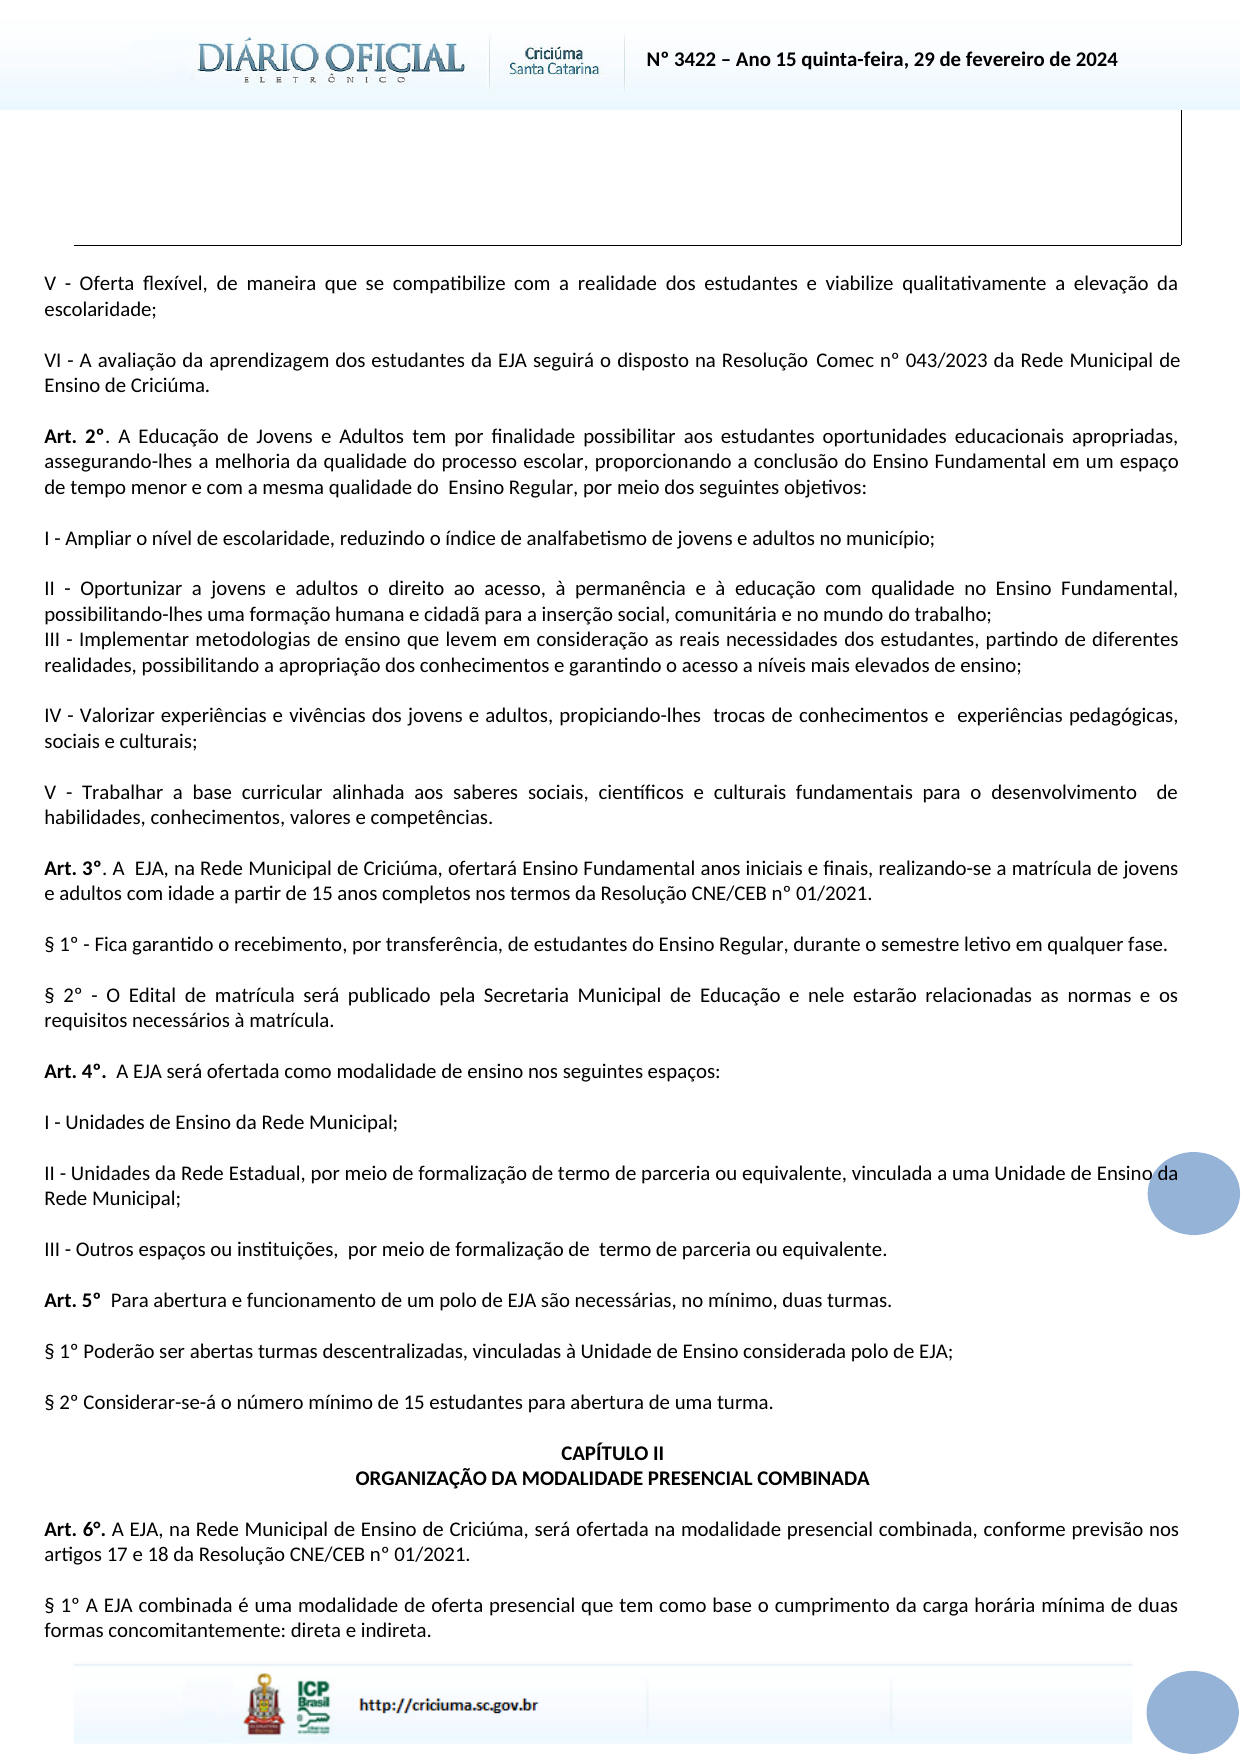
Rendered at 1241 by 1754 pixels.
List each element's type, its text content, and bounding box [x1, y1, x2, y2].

text Art. 3º. A EJA, na Rede Municipal de Criciúma, ofertará Ensino Fundamental anos iniciais e finais, realizando-se a matrícula de jovens e adultos com idade a partir de 15 anos completos nos termos da Resolução CNE/CEB nº 01/2021. [44, 855, 1181, 906]
text V - Oferta flexível, de maneira que se compatibilize com a realidade dos estudantes e viabilize qualitativamente a elevação da escolaridade; [44, 271, 1181, 321]
text ORGANIZAÇÃO DA MODALIDADE PRESENCIAL COMBINADA [44, 1465, 1181, 1491]
text III - Outros espaços ou instituições, por meio de formalização de termo de parceria ou equivalente. [44, 1236, 1181, 1262]
text § 2º Considerar-se-á o número mínimo de 15 estudantes para abertura de uma turma. [44, 1389, 1181, 1414]
text IV - Valorizar experiências e vivências dos jovens e adultos, propiciando-lhes trocas de conhecimentos e experiências pedagógicas, sociais e culturais; [44, 703, 1181, 753]
text § 1º Poderão ser abertas turmas descentralizadas, vinculadas à Unidade de Ensino considerada polo de EJA; [44, 1338, 1181, 1363]
text Art. 2º. A Educação de Jovens e Adultos tem por finalidade possibilitar aos estudantes oportunidades educacionais apropriadas, assegurando-lhes a melhoria da qualidade do processo escolar, proporcionando a conclusão do Ensino Fundamental em um espaço de tempo menor e com a mesma qualidade do Ensino Regular, por meio dos seguintes objetivos: [44, 423, 1181, 499]
text Art. 5º Para abertura e funcionamento de um polo de EJA são necessárias, no mínimo, duas turmas. [44, 1287, 1181, 1313]
text Art. 6°. A EJA, na Rede Municipal de Ensino de Criciúma, será ofertada na modalidade presencial combinada, conforme previsão nos artigos 17 e 18 da Resolução CNE/CEB nº 01/2021. [44, 1516, 1181, 1567]
text § 2º - O Edital de matrícula será publicado pela Secretaria Municipal de Educação e nele estarão relacionadas as normas e os requisitos necessários à matrícula. [44, 982, 1181, 1033]
text VI - A avaliação da aprendizagem dos estudantes da EJA seguirá o disposto na Resolução Comec nº 043/2023 da Rede Municipal de Ensino de Criciúma. [44, 347, 1181, 398]
text II - Unidades da Rede Estadual, por meio de formalização de termo de parceria ou equivalente, vinculada a uma Unidade de Ensino da Rede Municipal; [44, 1160, 1165, 1211]
text III - Implementar metodologias de ensino que levem em consideração as reais necessidades dos estudantes, partindo de diferentes realidades, possibilitando a apropriação dos conhecimentos e garantindo o acesso a níveis mais elevados de ensino; [44, 626, 1181, 677]
text Art. 4º. A EJA será ofertada como modalidade de ensino nos seguintes espaços: [44, 1058, 1181, 1084]
text I - Unidades de Ensino da Rede Municipal; [44, 1109, 1181, 1135]
text I - Ampliar o nível de escolaridade, reduzindo o índice de analfabetismo de jovens e adultos no município; [44, 525, 1181, 550]
text § 1º - Fica garantido o recebimento, por transferência, de estudantes do Ensino Regular, durante o semestre letivo em qualquer fase. [44, 931, 1181, 957]
text V - Trabalhar a base curricular alinhada aos saberes sociais, científicos e culturais fundamentais para o desenvolvimento de habilidades, conhecimentos, valores e competências. [44, 779, 1181, 830]
text II - Oportunizar a jovens e adultos o direito ao acesso, à permanência e à educação com qualidade no Ensino Fundamental, possibilitando-lhes uma formação humana e cidadã para a inserção social, comunitária e no mundo do trabalho; [44, 576, 1181, 626]
text § 1º A EJA combinada é uma modalidade de oferta presencial que tem como base o cumprimento da carga horária mínima de duas formas concomitantemente: direta e indireta. [44, 1592, 1181, 1643]
text CAPÍTULO II [44, 1440, 1181, 1465]
